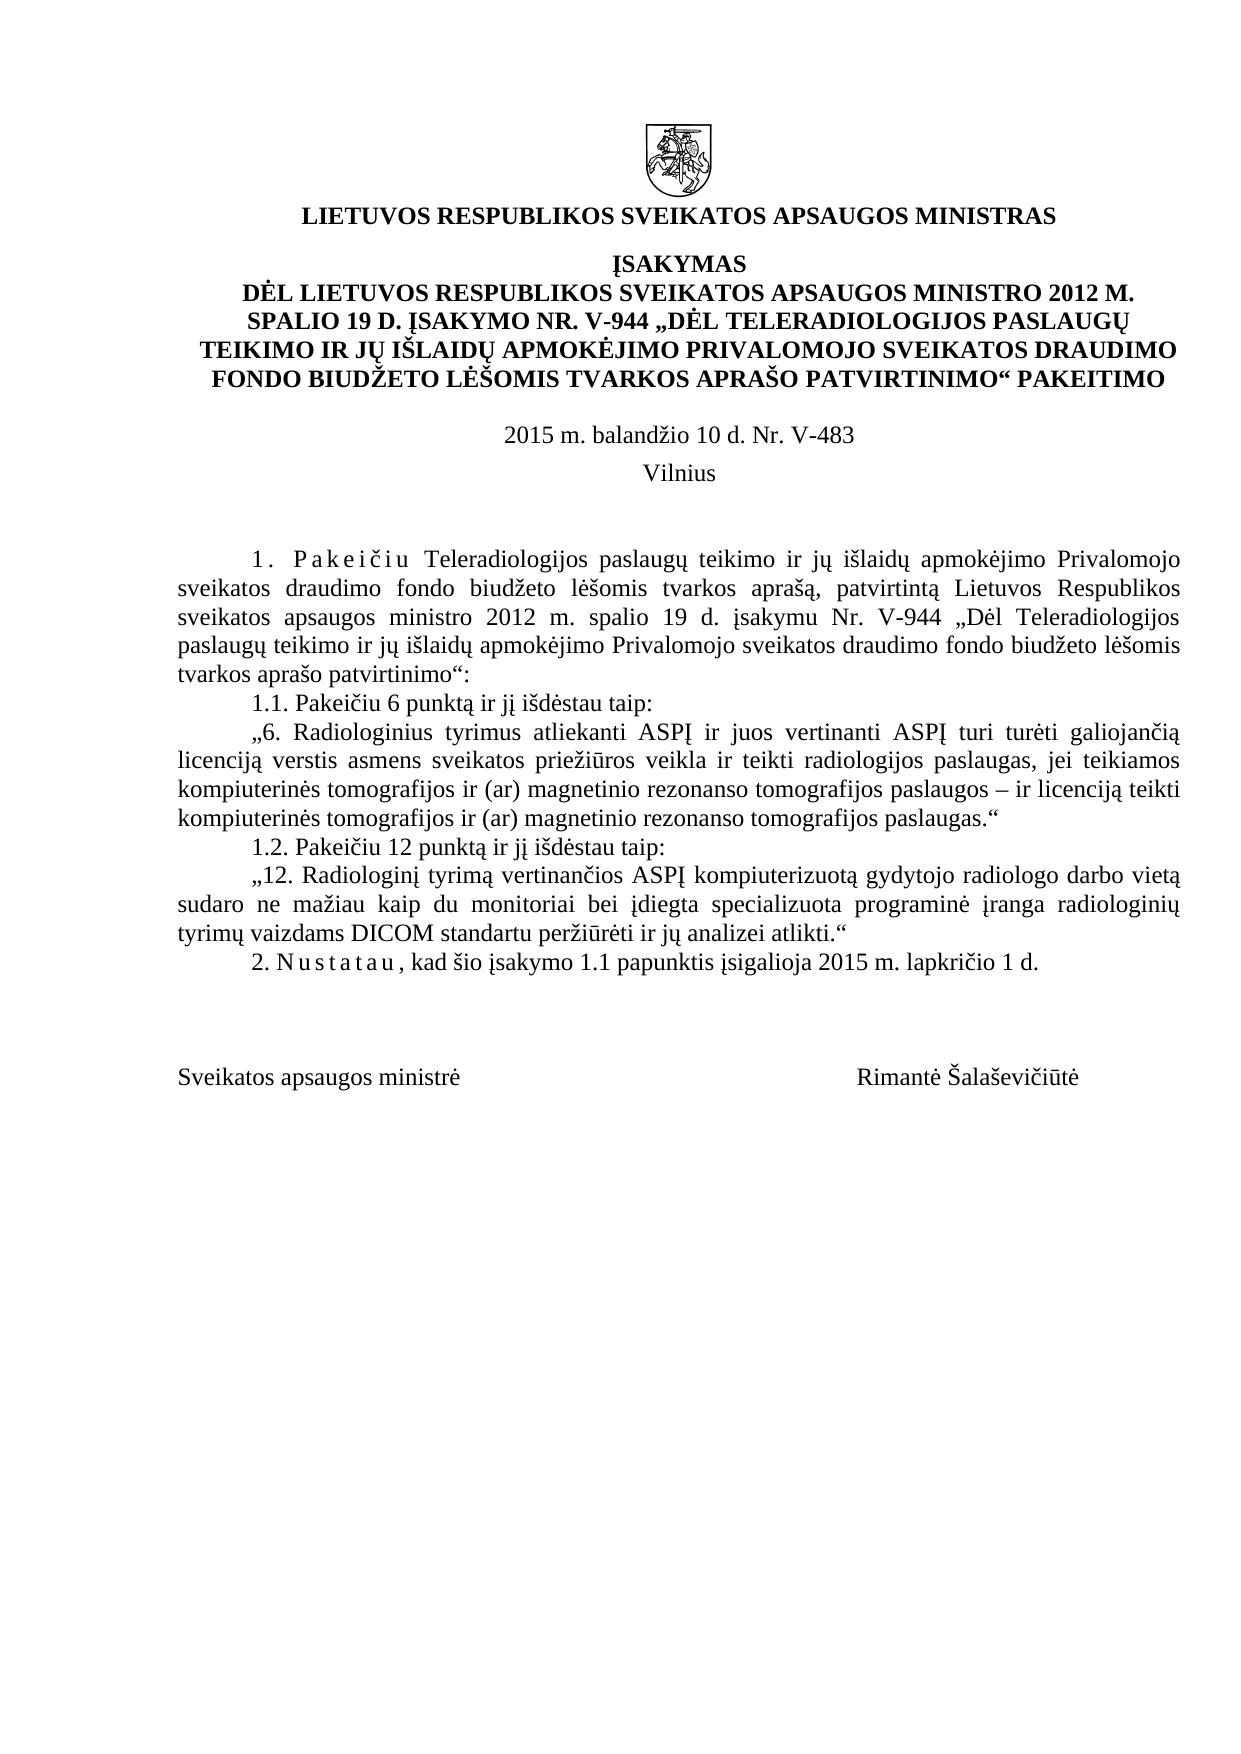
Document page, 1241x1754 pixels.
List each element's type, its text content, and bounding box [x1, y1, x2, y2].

text Vilnius [177, 449, 1181, 487]
text 1.1. Pakeičiu 6 punktą ir jį išdėstau taip: [177, 688, 1181, 717]
text 1. Pakeičiu Teleradiologijos paslaugų teikimo ir jų išlaidų apmokėjimo Privalomojo sveikatos draudimo fondo biudžeto lėšomis tvarkos aprašą, patvirtintą Lietuvos Respublikos sveikatos apsaugos ministro 2012 m. spalio 19 d. įsakymu Nr. V-944 „Dėl Teleradiologijos paslaugų teikimo ir jų išlaidų apmokėjimo Privalomojo sveikatos draudimo fondo biudžeto lėšomis tvarkos aprašo patvirtinimo“: [177, 544, 1181, 688]
text 2. Nustatau, kad šio įsakymo 1.1 papunktis įsigalioja 2015 m. lapkričio 1 d. [177, 947, 1181, 976]
text 2015 m. balandžio 10 d. Nr. V-483 [177, 412, 1181, 449]
text ĮSAKYMAS [177, 249, 1181, 278]
text „12. Radiologinį tyrimą vertinančios ASPĮ kompiuterizuotą gydytojo radiologo darbo vietą sudaro ne mažiau kaip du monitoriai bei įdiegta specializuota programinė įranga radiologinių tyrimų vaizdams DICOM standartu peržiūrėti ir jų analizei atlikti.“ [177, 861, 1181, 947]
text 1.2. Pakeičiu 12 punktą ir jį išdėstau taip: [177, 832, 1181, 861]
text LIETUVOS RESPUBLIKOS SVEIKATOS APSAUGOS MINISTRAS [177, 201, 1181, 230]
text DĖL LIETUVOS RESPUBLIKOS SVEIKATOS APSAUGOS MINISTRO 2012 M. SPALIO 19 D. ĮSAKYMO NR. V-944 „DĖL TELERADIOLOGIJOS PASLAUGŲ TEIKIMO IR JŲ IŠLAIDŲ APMOKĖJIMO PRIVALOMOJO SVEIKATOS DRAUDIMO FONDO BIUDŽETO LĖŠOMIS TVARKOS APRAŠO PATVIRTINIMO“ PAKEITIMO [196, 278, 1181, 393]
text Sveikatos apsaugos ministrė Rimantė Šalaševičiūtė [177, 1062, 1181, 1091]
text „6. Radiologinius tyrimus atliekanti ASPĮ ir juos vertinanti ASPĮ turi turėti galiojančią licenciją verstis asmens sveikatos priežiūros veikla ir teikti radiologijos paslaugas, jei teikiamos kompiuterinės tomografijos ir (ar) magnetinio rezonanso tomografijos paslaugos – ir licenciją teikti kompiuterinės tomografijos ir (ar) magnetinio rezonanso tomografijos paslaugas.“ [177, 717, 1181, 832]
